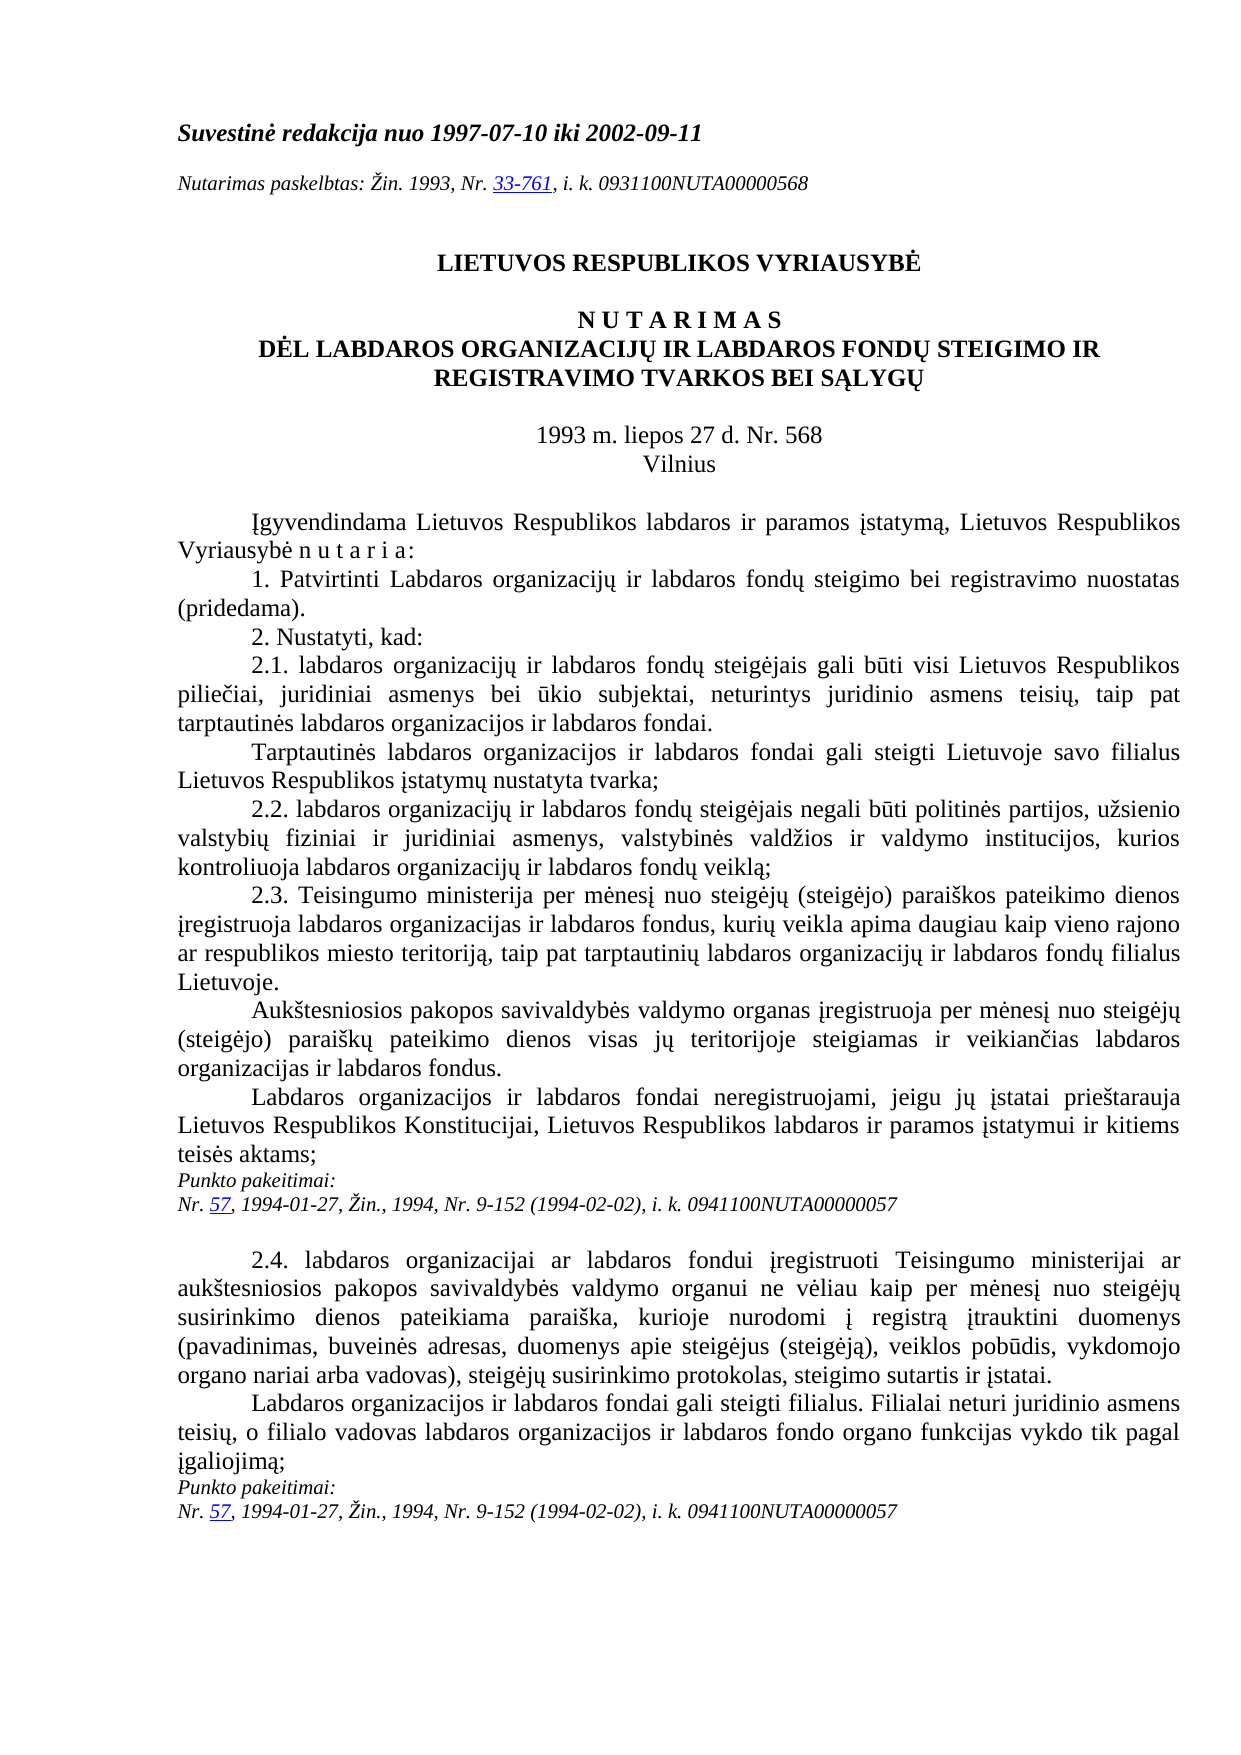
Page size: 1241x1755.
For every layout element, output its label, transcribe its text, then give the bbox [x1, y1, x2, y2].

text Nr. 57, 1994-01-27, Žin., 1994, Nr. 9-152 (1994-02-02), i. k. 0941100NUTA00000057 [177, 1192, 1181, 1216]
text LIETUVOS RESPUBLIKOS VYRIAUSYBĖ [177, 248, 1181, 277]
text Labdaros organizacijos ir labdaros fondai neregistruojami, jeigu jų įstatai prieštarauja Lietuvos Respublikos Konstitucijai, Lietuvos Respublikos labdaros ir paramos įstatymui ir kitiems teisės aktams; [177, 1082, 1181, 1168]
text Nutarimas paskelbtas: Žin. 1993, Nr. 33-761, i. k. 0931100NUTA00000568 [177, 171, 1181, 195]
text 2.4. labdaros organizacijai ar labdaros fondui įregistruoti Teisingumo ministerijai ar aukštesniosios pakopos savivaldybės valdymo organui ne vėliau kaip per mėnesį nuo steigėjų susirinkimo dienos pateikiama paraiška, kurioje nurodomi į registrą įtrauktini duomenys (pavadinimas, buveinės adresas, duomenys apie steigėjus (steigėją), veiklos pobūdis, vykdomojo organo nariai arba vadovas), steigėjų susirinkimo protokolas, steigimo sutartis ir įstatai. [177, 1245, 1181, 1388]
text Labdaros organizacijos ir labdaros fondai gali steigti filialus. Filialai neturi juridinio asmens teisių, o filialo vadovas labdaros organizacijos ir labdaros fondo organo funkcijas vykdo tik pagal įgaliojimą; [177, 1388, 1181, 1475]
text Įgyvendindama Lietuvos Respublikos labdaros ir paramos įstatymą, Lietuvos Respublikos Vyriausybė nutaria: [177, 507, 1181, 564]
text Punkto pakeitimai: [177, 1168, 1181, 1192]
text Tarptautinės labdaros organizacijos ir labdaros fondai gali steigti Lietuvoje savo filialus Lietuvos Respublikos įstatymų nustatyta tvarka; [177, 737, 1181, 794]
text 1993 m. liepos 27 d. Nr. 568 [177, 420, 1181, 449]
text N U T A R I M A S [177, 305, 1181, 334]
text Suvestinė redakcija nuo 1997-07-10 iki 2002-09-11 [177, 118, 1181, 147]
text 2. Nustatyti, kad: [177, 622, 1181, 650]
text Nr. 57, 1994-01-27, Žin., 1994, Nr. 9-152 (1994-02-02), i. k. 0941100NUTA00000057 [177, 1499, 1181, 1523]
text Vilnius [177, 449, 1181, 478]
text 2.1. labdaros organizacijų ir labdaros fondų steigėjais gali būti visi Lietuvos Respublikos piliečiai, juridiniai asmenys bei ūkio subjektai, neturintys juridinio asmens teisių, taip pat tarptautinės labdaros organizacijos ir labdaros fondai. [177, 650, 1181, 737]
text Aukštesniosios pakopos savivaldybės valdymo organas įregistruoja per mėnesį nuo steigėjų (steigėjo) paraiškų pateikimo dienos visas jų teritorijoje steigiamas ir veikiančias labdaros organizacijas ir labdaros fondus. [177, 995, 1181, 1082]
text 1. Patvirtinti Labdaros organizacijų ir labdaros fondų steigimo bei registravimo nuostatas (pridedama). [177, 564, 1181, 622]
text 2.3. Teisingumo ministerija per mėnesį nuo steigėjų (steigėjo) paraiškos pateikimo dienos įregistruoja labdaros organizacijas ir labdaros fondus, kurių veikla apima daugiau kaip vieno rajono ar respublikos miesto teritoriją, taip pat tarptautinių labdaros organizacijų ir labdaros fondų filialus Lietuvoje. [177, 880, 1181, 995]
text 2.2. labdaros organizacijų ir labdaros fondų steigėjais negali būti politinės partijos, užsienio valstybių fiziniai ir juridiniai asmenys, valstybinės valdžios ir valdymo institucijos, kurios kontroliuoja labdaros organizacijų ir labdaros fondų veiklą; [177, 794, 1181, 880]
text Punkto pakeitimai: [177, 1475, 1181, 1499]
text DĖL LABDAROS ORGANIZACIJŲ IR LABDAROS FONDŲ STEIGIMO IR REGISTRAVIMO TVARKOS BEI SĄLYGŲ [177, 334, 1181, 392]
